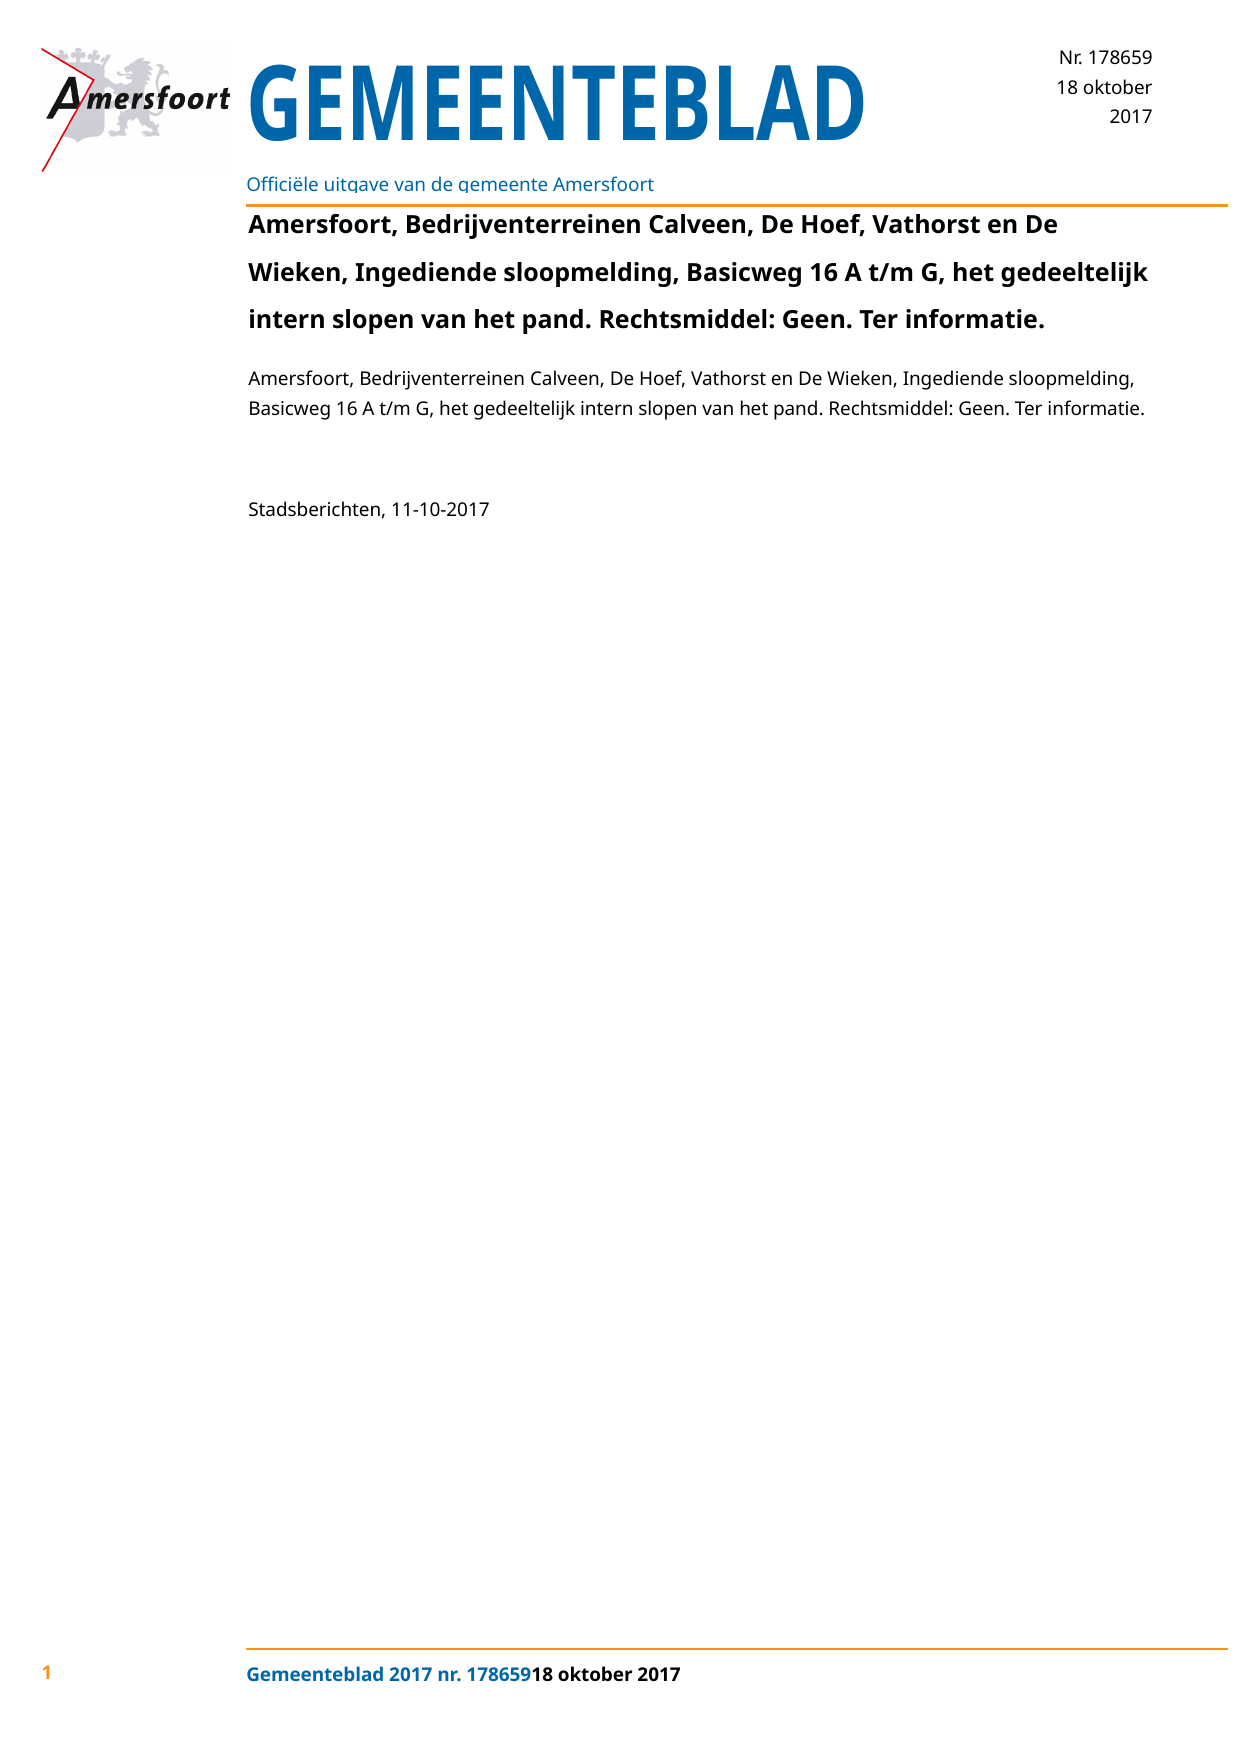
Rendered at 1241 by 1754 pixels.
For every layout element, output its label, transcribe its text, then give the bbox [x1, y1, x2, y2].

text Stadsberichten, 11-10-2017 [248, 496, 1152, 522]
text Amersfoort, Bedrijventerreinen Calveen, De Hoef, Vathorst en De Wieken, Ingediende sloopmelding, Basicweg 16 A t/m G, het gedeeltelijk intern slopen van het pand. Rechtsmiddel: Geen. Ter informatie. [248, 366, 1152, 421]
text Amersfoort, Bedrijventerreinen Calveen, De Hoef, Vathorst en De Wieken, Ingediende sloopmelding, Basicweg 16 A t/m G, het gedeeltelijk intern slopen van het pand. Rechtsmiddel: Geen. Ter informatie. [248, 207, 1152, 336]
picture [41, 47, 231, 172]
